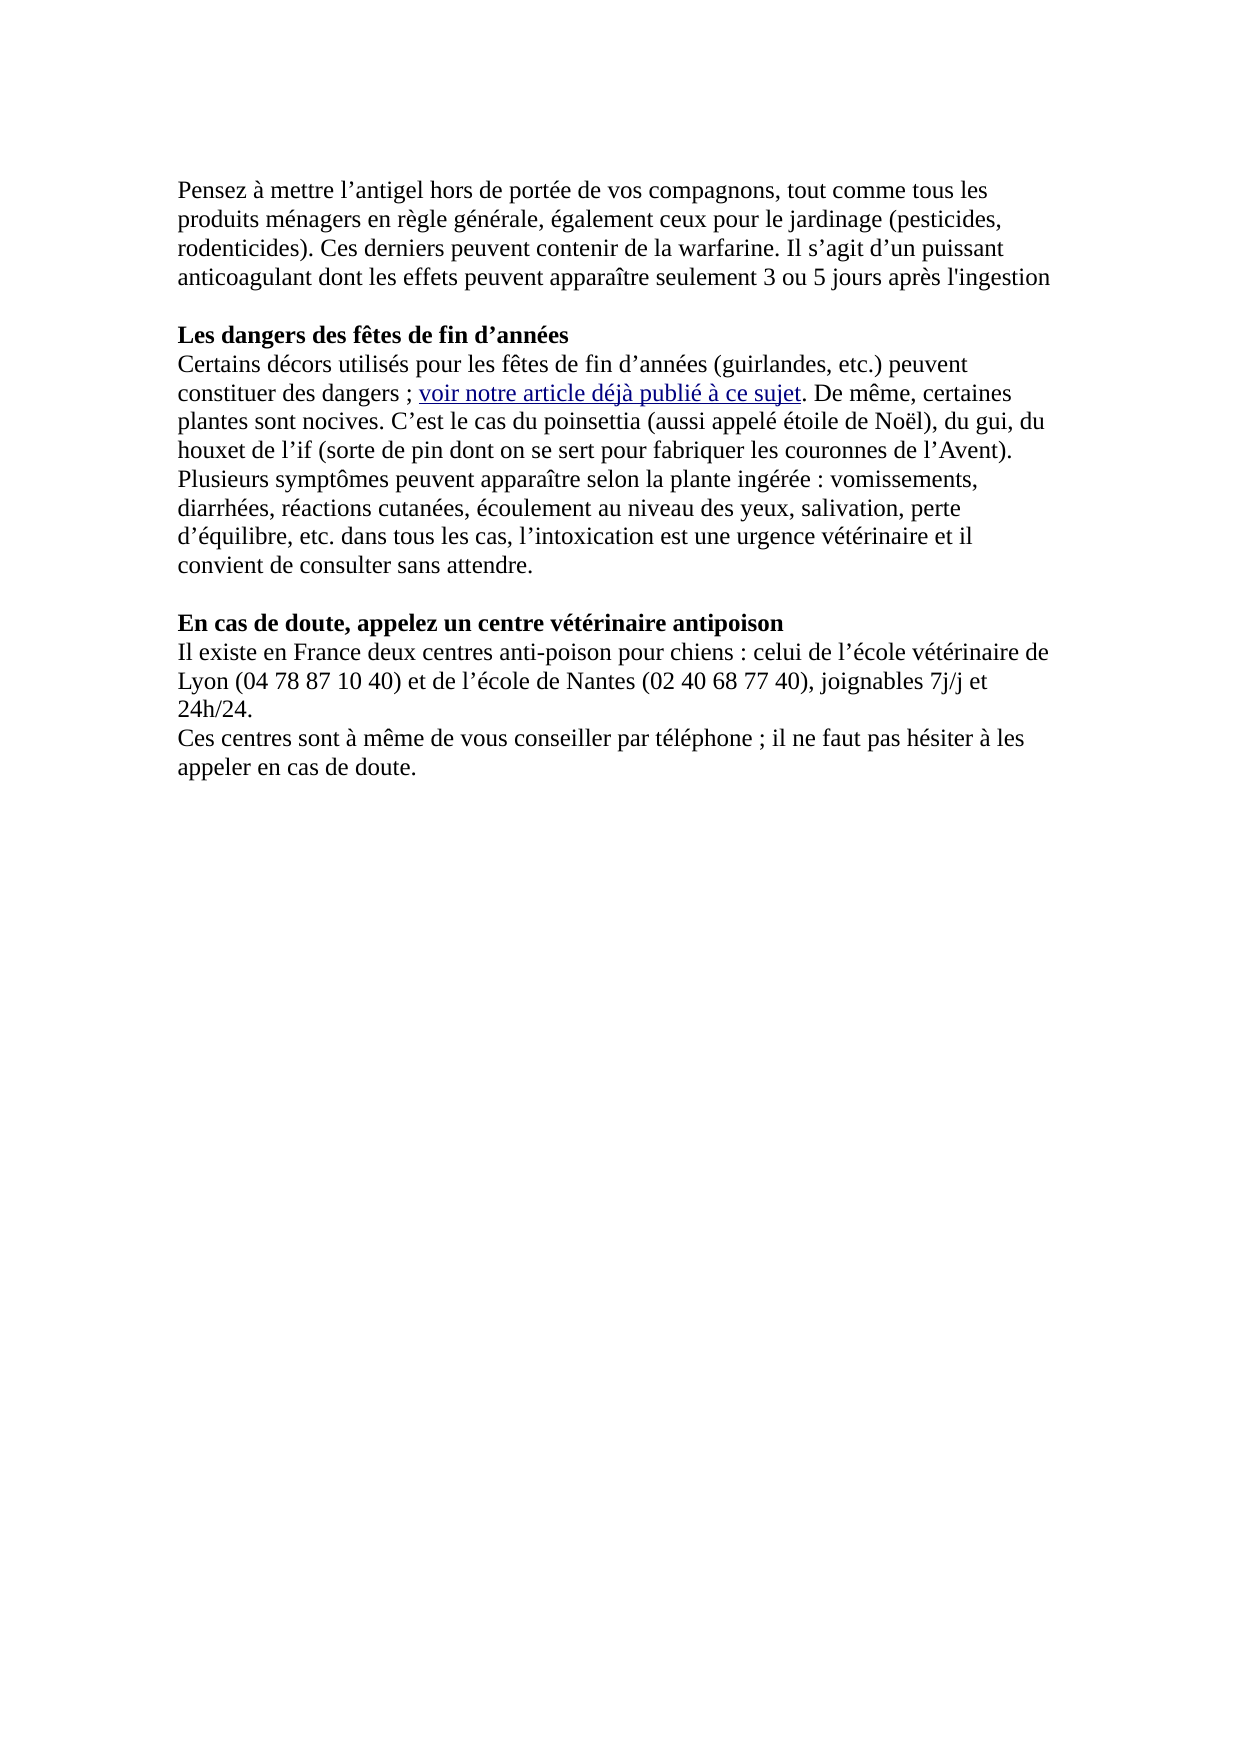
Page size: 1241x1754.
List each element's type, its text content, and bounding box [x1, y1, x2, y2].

text En cas de doute, appelez un centre vétérinaire antipoison Il existe en France deux centres anti-poison pour chiens : celui de l’école vétérinaire de Lyon (04 78 87 10 40) et de l’école de Nantes (02 40 68 77 40), joignables 7j/j et 24h/24. Ces centres sont à même de vous conseiller par téléphone ; il ne faut pas hésiter à les appeler en cas de doute. [177, 608, 1063, 781]
text Les dangers des fêtes de fin d’années Certains décors utilisés pour les fêtes de fin d’années (guirlandes, etc.) peuvent constituer des dangers ; voir notre article déjà publié à ce sujet. De même, certaines plantes sont nocives. C’est le cas du poinsettia (aussi appelé étoile de Noël), du gui, du houxet de l’if (sorte de pin dont on se sert pour fabriquer les couronnes de l’Avent). Plusieurs symptômes peuvent apparaître selon la plante ingérée : vomissements, diarrhées, réactions cutanées, écoulement au niveau des yeux, salivation, perte d’équilibre, etc. dans tous les cas, l’intoxication est une urgence vétérinaire et il convient de consulter sans attendre. [177, 320, 1063, 579]
text Pensez à mettre l’antigel hors de portée de vos compagnons, tout comme tous les produits ménagers en règle générale, également ceux pour le jardinage (pesticides, rodenticides). Ces derniers peuvent contenir de la warfarine. Il s’agit d’un puissant anticoagulant dont les effets peuvent apparaître seulement 3 ou 5 jours après l'ingestion [177, 118, 1063, 291]
